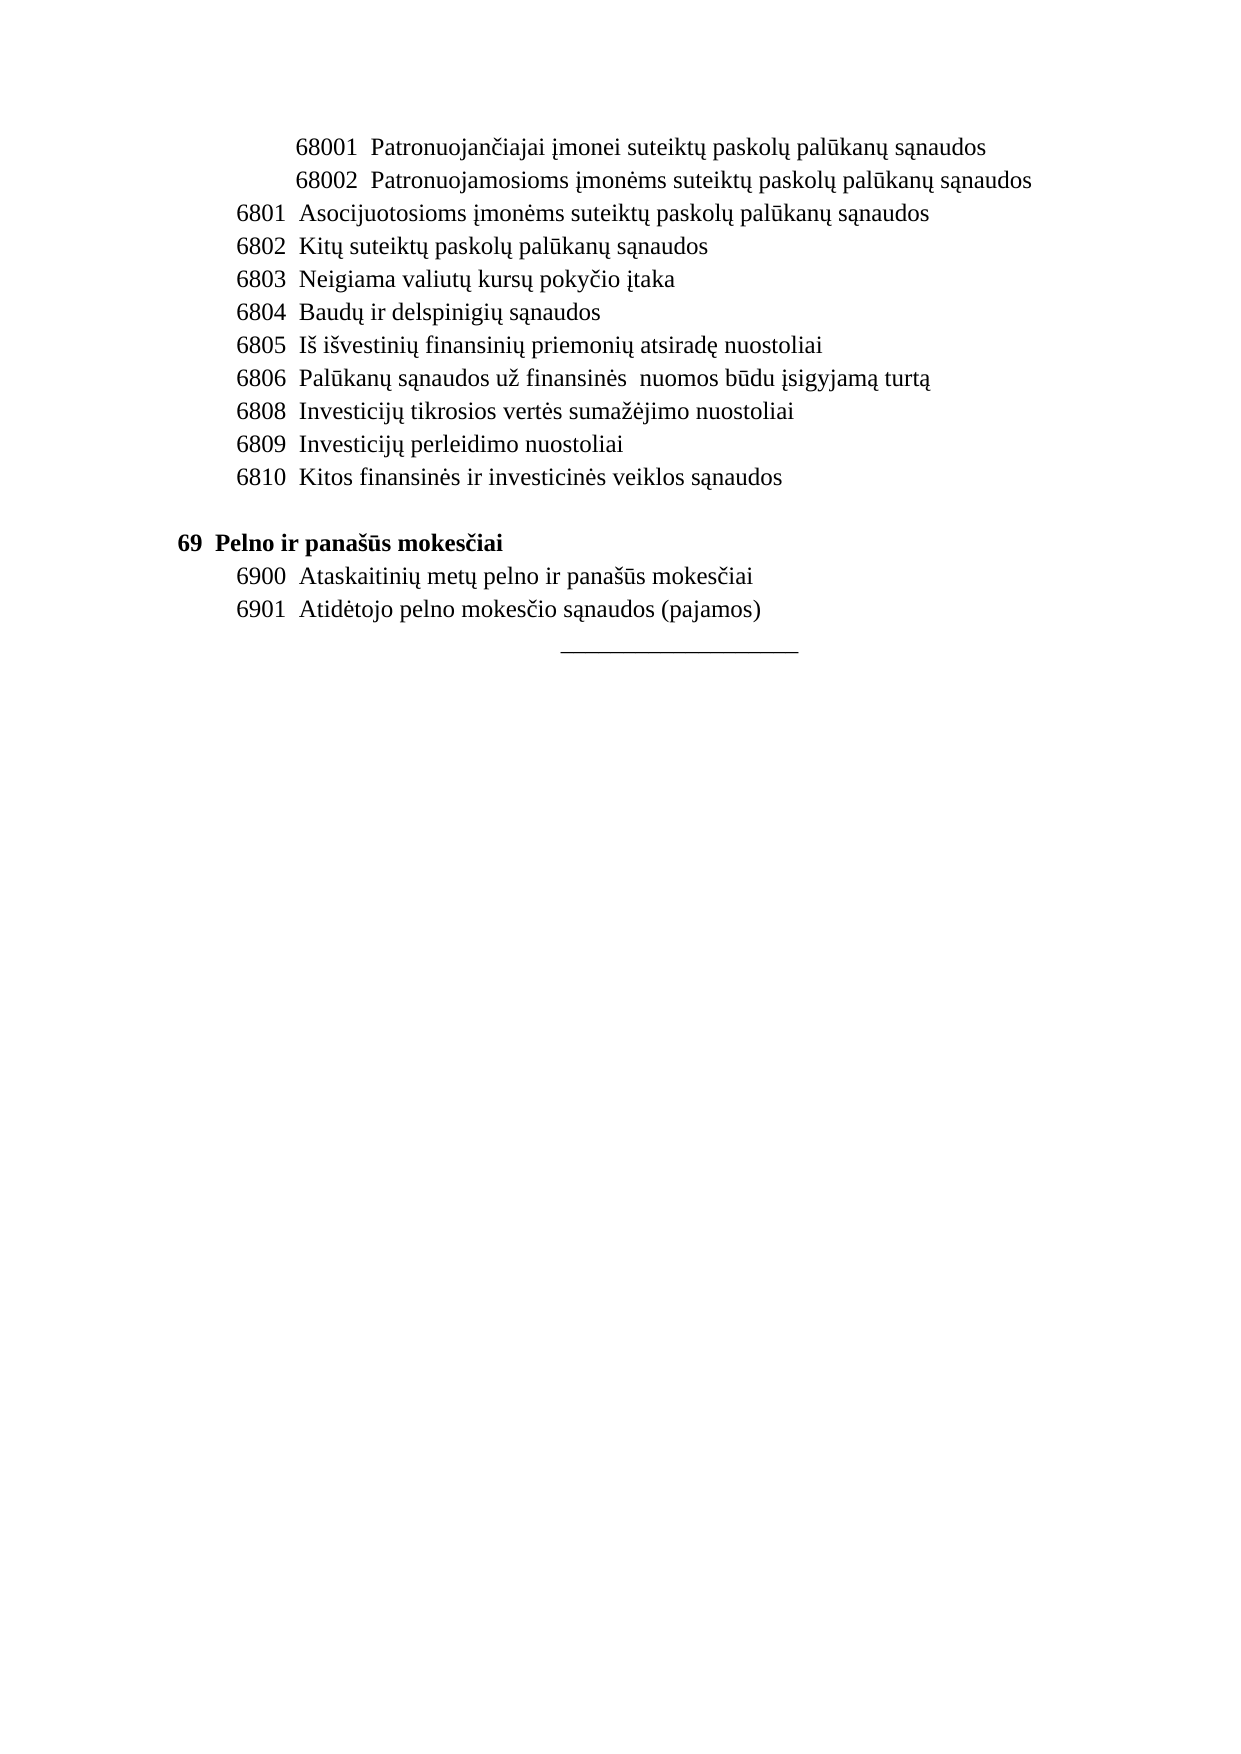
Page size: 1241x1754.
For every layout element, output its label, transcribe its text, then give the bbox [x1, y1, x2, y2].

text 6805 Iš išvestinių finansinių priemonių atsiradę nuostoliai [177, 330, 1181, 359]
text 6801 Asocijuotosioms įmonėms suteiktų paskolų palūkanų sąnaudos [177, 198, 1181, 227]
text ___________________ [177, 627, 1181, 656]
text 6810 Kitos finansinės ir investicinės veiklos sąnaudos [177, 462, 1181, 491]
text 6803 Neigiama valiutų kursų pokyčio įtaka [177, 264, 1181, 293]
text 6804 Baudų ir delspinigių sąnaudos [177, 297, 1181, 326]
text 6901 Atidėtojo pelno mokesčio sąnaudos (pajamos) [177, 594, 1181, 623]
text 6900 Ataskaitinių metų pelno ir panašūs mokesčiai [177, 561, 1181, 590]
text 6808 Investicijų tikrosios vertės sumažėjimo nuostoliai [177, 396, 1181, 425]
text 68001 Patronuojančiajai įmonei suteiktų paskolų palūkanų sąnaudos [177, 132, 1181, 161]
text 68002 Patronuojamosioms įmonėms suteiktų paskolų palūkanų sąnaudos [177, 165, 1181, 194]
text 6802 Kitų suteiktų paskolų palūkanų sąnaudos [177, 231, 1181, 260]
text 6809 Investicijų perleidimo nuostoliai [177, 429, 1181, 458]
text 6806 Palūkanų sąnaudos už finansinės nuomos būdu įsigyjamą turtą [177, 363, 1181, 392]
text 69 Pelno ir panašūs mokesčiai [177, 528, 1181, 557]
